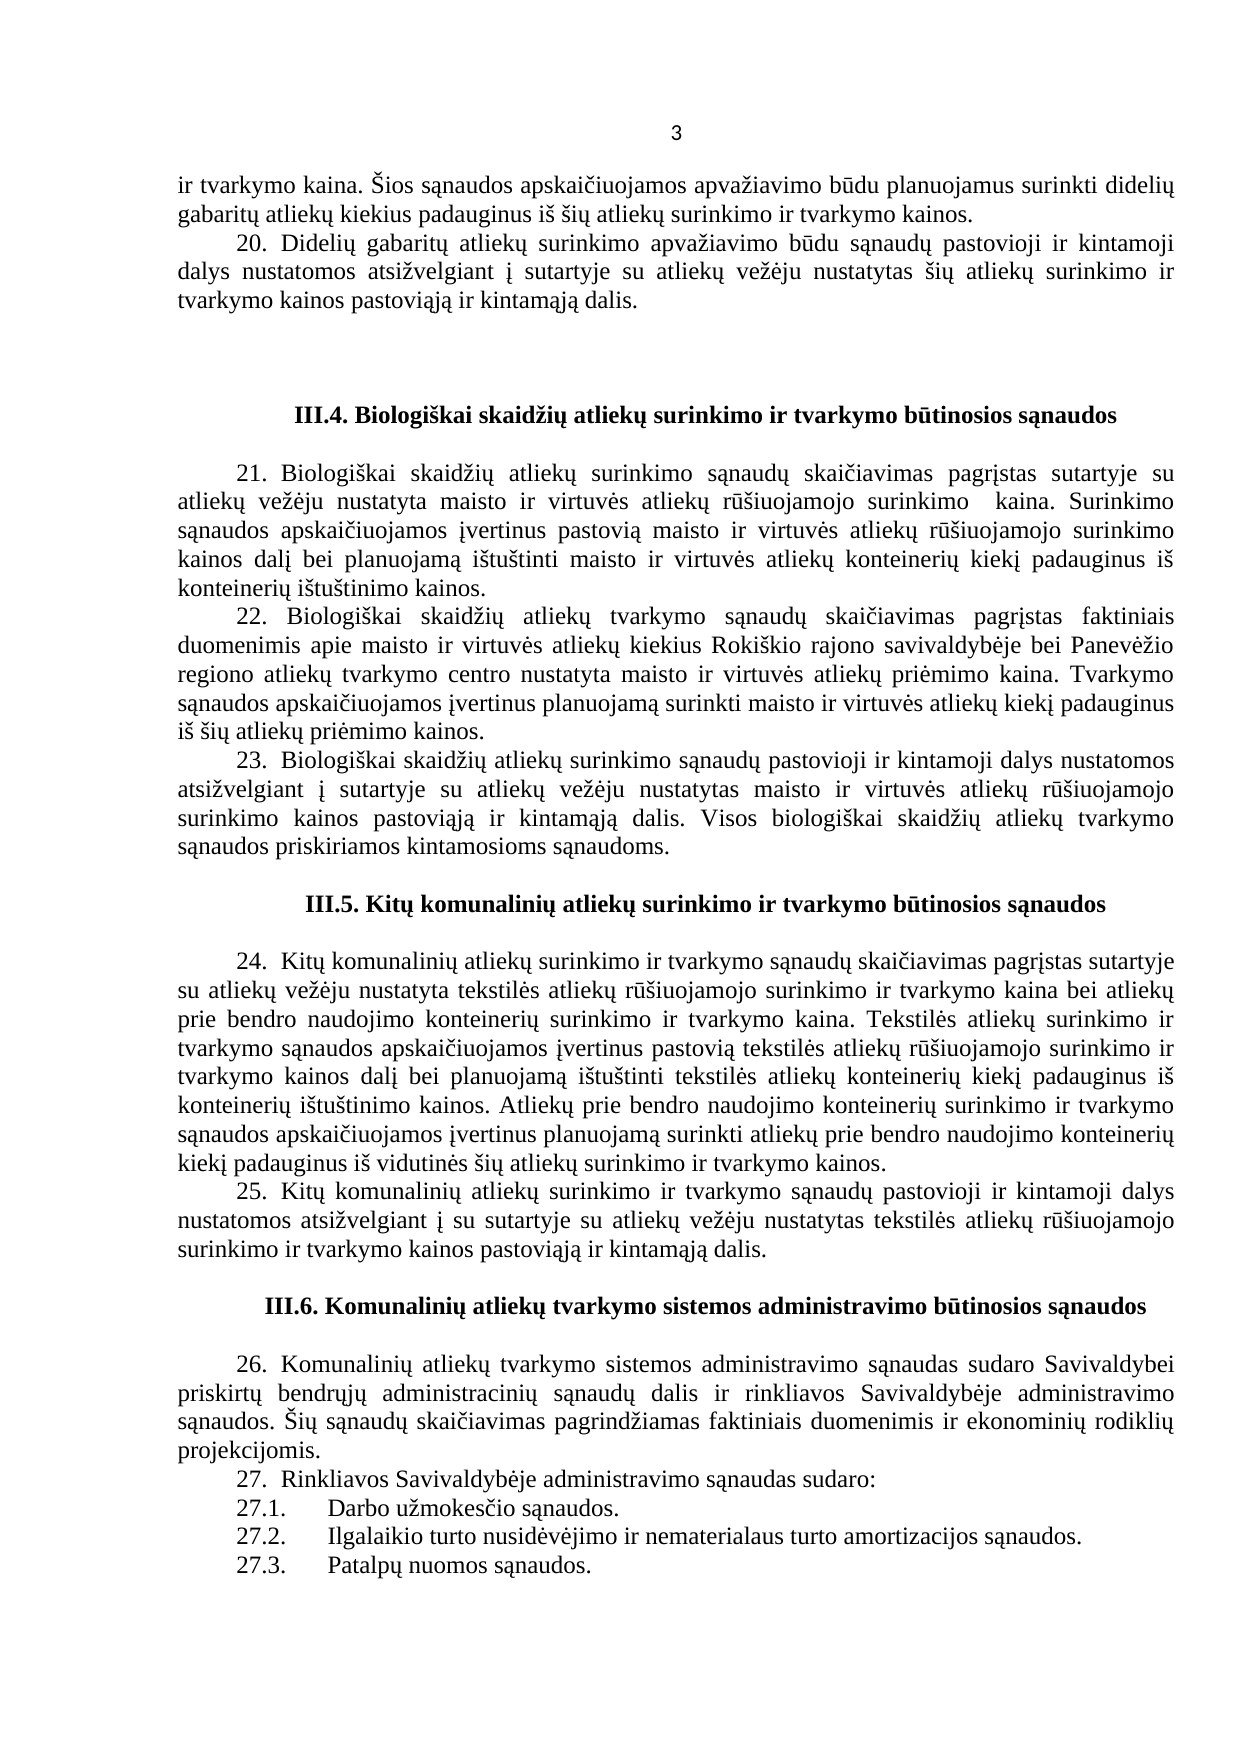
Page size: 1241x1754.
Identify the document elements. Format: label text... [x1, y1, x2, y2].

text III.6. Komunalinių atliekų tvarkymo sistemos administravimo būtinosios sąnaudos [177, 1291, 1175, 1320]
text 27.1. Darbo užmokesčio sąnaudos. [177, 1493, 1175, 1521]
text 27. Rinkliavos Savivaldybėje administravimo sąnaudas sudaro: [177, 1464, 1175, 1493]
text 24. Kitų komunalinių atliekų surinkimo ir tvarkymo sąnaudų skaičiavimas pagrįstas sutartyje su atliekų vežėju nustatyta tekstilės atliekų rūšiuojamojo surinkimo ir tvarkymo kaina bei atliekų prie bendro naudojimo konteinerių surinkimo ir tvarkymo kaina. Tekstilės atliekų surinkimo ir tvarkymo sąnaudos apskaičiuojamos įvertinus pastovią tekstilės atliekų rūšiuojamojo surinkimo ir tvarkymo kainos dalį bei planuojamą ištuštinti tekstilės atliekų konteinerių kiekį padauginus iš konteinerių ištuštinimo kainos. Atliekų prie bendro naudojimo konteinerių surinkimo ir tvarkymo sąnaudos apskaičiuojamos įvertinus planuojamą surinkti atliekų prie bendro naudojimo konteinerių kiekį padauginus iš vidutinės šių atliekų surinkimo ir tvarkymo kainos. [177, 946, 1175, 1176]
text 27.2. Ilgalaikio turto nusidėvėjimo ir nematerialaus turto amortizacijos sąnaudos. [177, 1521, 1175, 1550]
text 22. Biologiškai skaidžių atliekų tvarkymo sąnaudų skaičiavimas pagrįstas faktiniais duomenimis apie maisto ir virtuvės atliekų kiekius Rokiškio rajono savivaldybėje bei Panevėžio regiono atliekų tvarkymo centro nustatyta maisto ir virtuvės atliekų priėmimo kaina. Tvarkymo sąnaudos apskaičiuojamos įvertinus planuojamą surinkti maisto ir virtuvės atliekų kiekį padauginus iš šių atliekų priėmimo kainos. [177, 601, 1175, 745]
text III.5. Kitų komunalinių atliekų surinkimo ir tvarkymo būtinosios sąnaudos [177, 889, 1175, 918]
text 23. Biologiškai skaidžių atliekų surinkimo sąnaudų pastovioji ir kintamoji dalys nustatomos atsižvelgiant į sutartyje su atliekų vežėju nustatytas maisto ir virtuvės atliekų rūšiuojamojo surinkimo kainos pastoviąją ir kintamąją dalis. Visos biologiškai skaidžių atliekų tvarkymo sąnaudos priskiriamos kintamosioms sąnaudoms. [177, 745, 1175, 860]
text 20. Didelių gabaritų atliekų surinkimo apvažiavimo būdu sąnaudų pastovioji ir kintamoji dalys nustatomos atsižvelgiant į sutartyje su atliekų vežėju nustatytas šių atliekų surinkimo ir tvarkymo kainos pastoviąją ir kintamąją dalis. [177, 228, 1175, 314]
text ir tvarkymo kaina. Šios sąnaudos apskaičiuojamos apvažiavimo būdu planuojamus surinkti didelių gabaritų atliekų kiekius padauginus iš šių atliekų surinkimo ir tvarkymo kainos. [177, 170, 1175, 228]
text 21. Biologiškai skaidžių atliekų surinkimo sąnaudų skaičiavimas pagrįstas sutartyje su atliekų vežėju nustatyta maisto ir virtuvės atliekų rūšiuojamojo surinkimo kaina. Surinkimo sąnaudos apskaičiuojamos įvertinus pastovią maisto ir virtuvės atliekų rūšiuojamojo surinkimo kainos dalį bei planuojamą ištuštinti maisto ir virtuvės atliekų konteinerių kiekį padauginus iš konteinerių ištuštinimo kainos. [177, 458, 1175, 601]
text 26. Komunalinių atliekų tvarkymo sistemos administravimo sąnaudas sudaro Savivaldybei priskirtų bendrųjų administracinių sąnaudų dalis ir rinkliavos Savivaldybėje administravimo sąnaudos. Šių sąnaudų skaičiavimas pagrindžiamas faktiniais duomenimis ir ekonominių rodiklių projekcijomis. [177, 1349, 1175, 1464]
text III.4. Biologiškai skaidžių atliekų surinkimo ir tvarkymo būtinosios sąnaudos [177, 400, 1175, 429]
text 27.3. Patalpų nuomos sąnaudos. [177, 1550, 1175, 1579]
text 25. Kitų komunalinių atliekų surinkimo ir tvarkymo sąnaudų pastovioji ir kintamoji dalys nustatomos atsižvelgiant į su sutartyje su atliekų vežėju nustatytas tekstilės atliekų rūšiuojamojo surinkimo ir tvarkymo kainos pastoviąją ir kintamąją dalis. [177, 1176, 1175, 1263]
